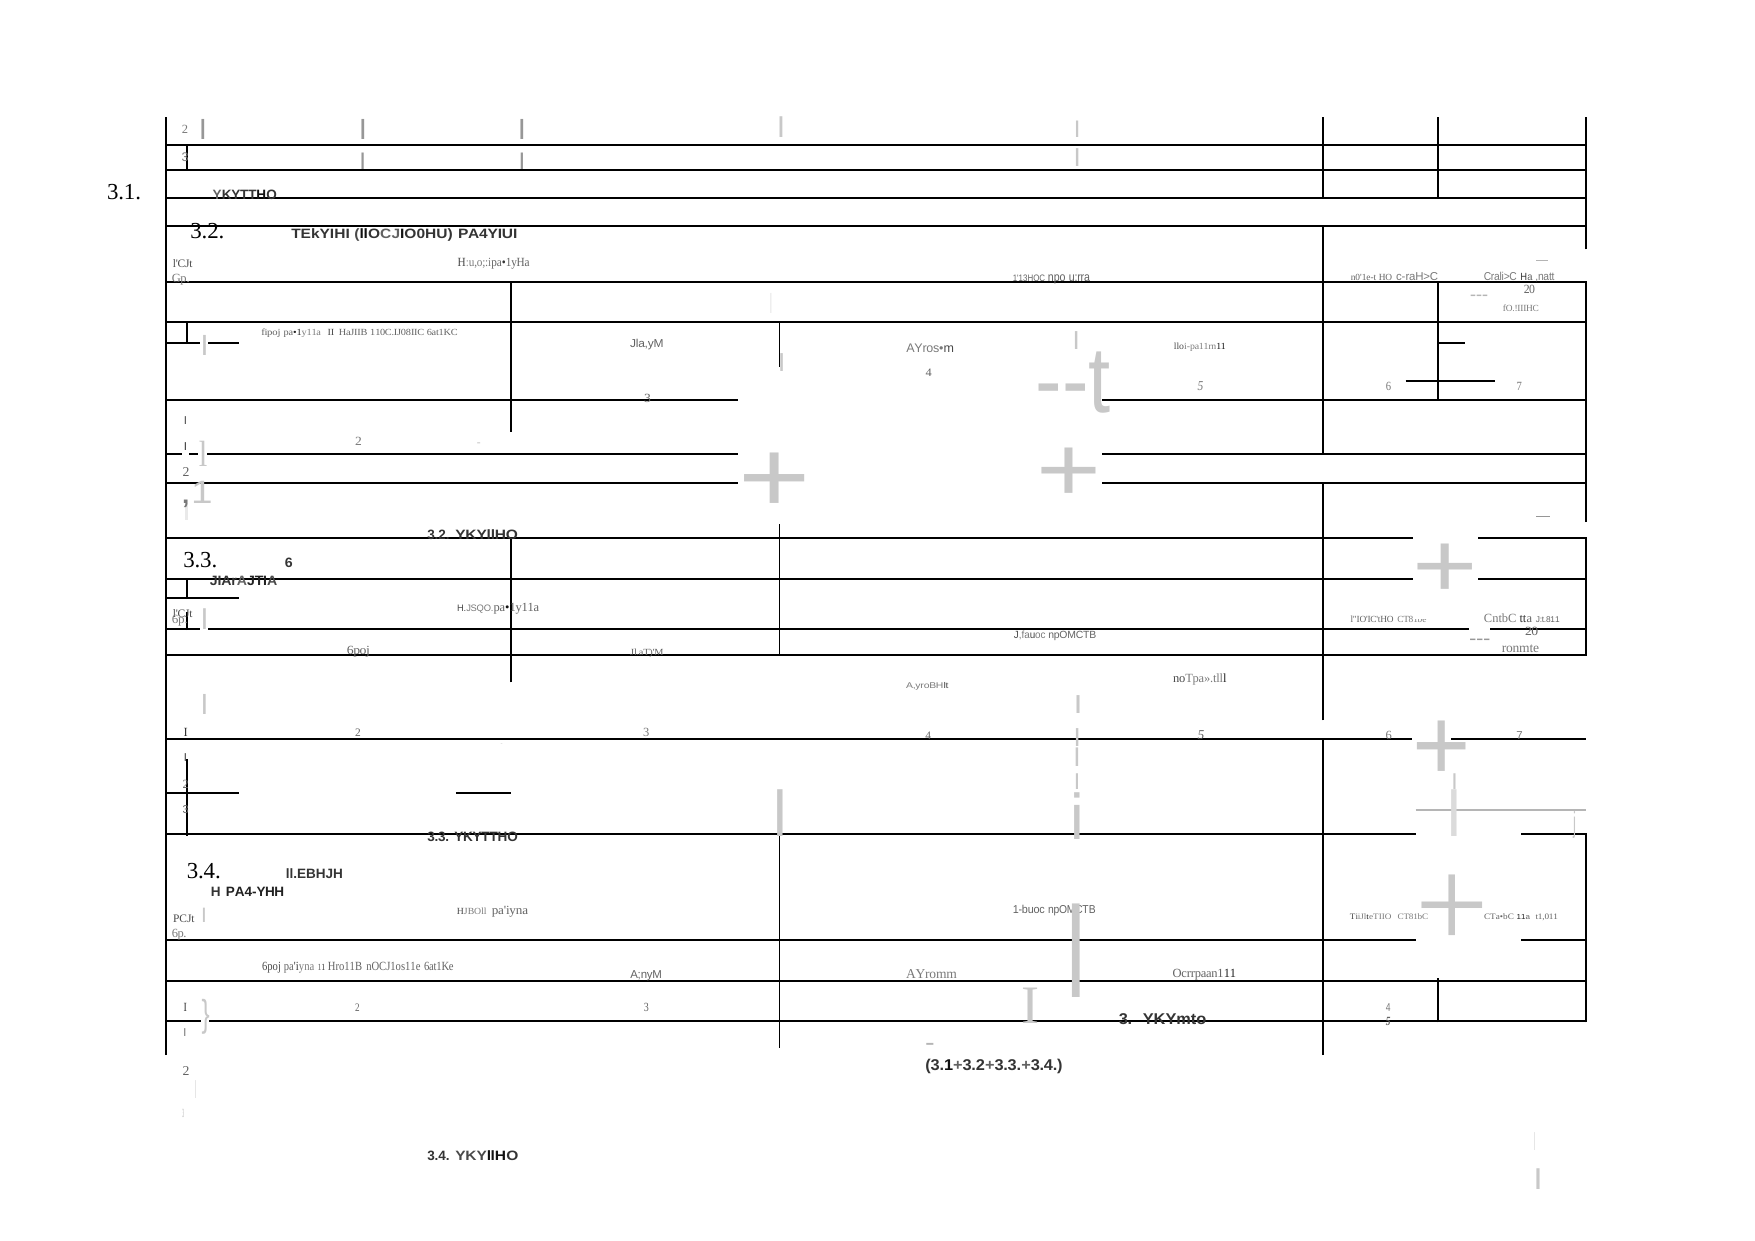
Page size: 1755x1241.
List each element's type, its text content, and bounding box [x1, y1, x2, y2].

text [1324, 630, 1469, 638]
text A;nyM AYromm I Ocrrpaan111 [780, 982, 1072, 987]
text l i l j [1457, 793, 1602, 851]
text l [1439, 987, 1585, 1000]
text l'CJt H.JSQO.pa•1y11a [512, 601, 668, 614]
subtitle [567, 350, 779, 377]
text l [1587, 987, 1602, 1000]
text 2 [182, 465, 189, 479]
text [1587, 146, 1602, 175]
text + [1412, 687, 1451, 803]
text l"IO'IC'tHO CT81be CntbC tta J:t.811 [1350, 612, 1585, 625]
subtitle [736, 284, 1322, 304]
text l i l j [1324, 835, 1416, 851]
text [1324, 304, 1437, 313]
text ,1 [180, 484, 291, 511]
text + 1-buoc npOMCTB [736, 857, 779, 927]
text A;nyM AYromm I Ocrrpaan111 [1080, 982, 1322, 987]
text HJBOll pa'iyna [457, 902, 533, 917]
text } [201, 1018, 209, 1035]
list YKYTTHO [1439, 178, 1585, 197]
text I [200, 329, 208, 362]
text l i l j [1521, 835, 1585, 851]
text I [200, 602, 208, 636]
subtitle [1324, 284, 1437, 304]
text fipoj pa•1y11a II HaJIIB 110C.IJ08IIC 6at1KC [261, 327, 461, 338]
text } [201, 993, 209, 1015]
text 2 I I I I I [182, 113, 1602, 146]
text A;nyM AYromm I Ocrrpaan111 [1439, 941, 1585, 980]
subtitle I [1533, 1162, 1602, 1196]
list YKYllHO [427, 526, 779, 537]
list [1324, 526, 1413, 537]
text A;nyM AYromm I Ocrrpaan111 [630, 982, 779, 987]
list YKYTTHO [107, 178, 165, 205]
list ll.EBHJHH PA4-YHH [187, 857, 347, 899]
text A;nyM AYromm I Ocrrpaan111 [1587, 941, 1602, 987]
text 6p. [172, 927, 347, 939]
text 4 I 5 6 7 [925, 740, 1075, 745]
text + [1413, 515, 1478, 619]
subtitle - 3. YKYmto (3.1+3.2+3.3.+3.4.) [925, 1000, 1027, 1020]
text l [1324, 987, 1437, 1000]
text --t [1036, 353, 1096, 367]
subtitle I [780, 350, 785, 367]
text A;nyM AYromm I Ocrrpaan111 [1080, 941, 1322, 980]
text A;nyM AYromm I Ocrrpaan111 [1439, 982, 1585, 987]
text l'CJt H:u,o;:ipa•1yHa [173, 255, 532, 270]
list YKYTTHO [1587, 178, 1602, 205]
text --t [1101, 353, 1111, 427]
text 4 [755, 367, 1094, 379]
text 4 I 5 6 7 [1451, 719, 1602, 745]
text 4 I 5 6 7 [1324, 740, 1412, 745]
text I [1533, 1126, 1602, 1156]
text --- [1469, 627, 1490, 649]
list TEkYIHI (llOCJIO0HU) PA4YIUI [190, 227, 532, 244]
list TEkYIHI (llOCJIO0HU) PA4YIUI [190, 217, 532, 225]
text 6p. [188, 614, 200, 626]
text [188, 802, 653, 816]
text I [183, 751, 653, 764]
text [1439, 341, 1585, 352]
list YKYTTHO [167, 199, 1585, 205]
text l i l j [780, 835, 1322, 851]
text A;nyM AYromm I Ocrrpaan111 [630, 941, 779, 980]
text ronmte [1324, 640, 1539, 654]
text A;nyM AYromm I Ocrrpaan111 [780, 941, 1072, 980]
text + 1-buoc npOMCTB [780, 857, 1097, 927]
text l i l j [783, 793, 1322, 833]
subtitle I [200, 688, 653, 721]
text [180, 474, 291, 482]
text 3 [182, 802, 186, 816]
text l'CJt H.JSQO.pa•1y11a [173, 601, 510, 614]
text 2 3 [209, 1000, 652, 1014]
text 3 [181, 146, 186, 169]
list YKYTTHO [167, 178, 1322, 197]
text 6poj pa'iyna 11 Hro11B nOCJ1os11e 6at1Ke [262, 958, 461, 973]
text I I [183, 414, 188, 453]
text 6p. [512, 614, 668, 626]
text Gp. [172, 270, 532, 281]
text 6p. [172, 614, 186, 626]
text --t [738, 367, 1094, 405]
text 2 [182, 777, 186, 791]
text [1324, 171, 1437, 175]
text l i l j [1324, 793, 1451, 833]
subtitle - 3. YKYmto (3.1+3.2+3.3.+3.4.) [925, 1022, 1334, 1074]
text - [137, 740, 165, 747]
text [1324, 146, 1437, 169]
text 4 5 [1386, 1000, 1602, 1028]
text n0'1e-t HO c-raH>C Crali>C Ha ,natt [1324, 270, 1602, 284]
text [1439, 146, 1585, 169]
text [736, 304, 770, 313]
list YKYTTHO [1324, 178, 1437, 197]
text 2 [182, 1065, 652, 1077]
text l [549, 987, 779, 1000]
text Jla,yM [630, 340, 779, 350]
subtitle I [195, 1077, 652, 1104]
list [1478, 526, 1602, 542]
text I [1073, 745, 1322, 772]
text [1324, 772, 1412, 793]
text [772, 304, 1322, 313]
text [1324, 745, 1412, 772]
text I 2 3 [183, 724, 653, 738]
text 1'13HOC npo u:rra [1013, 270, 1322, 281]
text I [1451, 772, 1602, 793]
text I [183, 1000, 201, 1014]
list 6JIArAJTIA [183, 546, 291, 578]
text 20 [1490, 630, 1539, 638]
text [182, 414, 189, 465]
text I I I [188, 146, 1322, 169]
list YKYTTHO [427, 835, 653, 844]
text [1316, 630, 1322, 638]
text I [1073, 772, 1322, 793]
text 7 [1516, 379, 1522, 393]
text } [201, 1001, 206, 1031]
text I [183, 1026, 652, 1039]
text AYros•m [906, 341, 957, 356]
text I [1073, 690, 1322, 719]
list YKYllHO [427, 1147, 652, 1163]
text [188, 777, 653, 791]
text + + [738, 405, 1102, 524]
text PCJt I [173, 904, 347, 927]
text A;nyM AYromm I Ocrrpaan111 [1324, 941, 1437, 980]
subtitle --- 20 [1439, 284, 1535, 304]
subtitle - 3. YKYmto (3.1+3.2+3.3.+3.4.) [1033, 1000, 1322, 1020]
text l [198, 434, 207, 474]
text 4 I 5 6 7 [925, 719, 1412, 738]
text I [1042, 332, 1111, 353]
list [780, 526, 1322, 537]
text [1451, 745, 1602, 772]
text +-.:. [1416, 833, 1521, 978]
text - [167, 740, 502, 747]
text [1324, 341, 1437, 352]
text 5 [1197, 378, 1203, 393]
text [1439, 171, 1585, 175]
text [181, 171, 1322, 175]
text 6p. [208, 614, 510, 626]
text [1324, 690, 1412, 719]
list [427, 829, 653, 833]
text 2 [355, 434, 362, 448]
text l [780, 987, 1322, 1000]
text 6 [1386, 379, 1391, 393]
list 6JIArAJTIA [188, 580, 291, 588]
text fO.!IIIHC [1439, 304, 1539, 313]
text [1451, 690, 1602, 719]
text A;nyM AYromm I Ocrrpaan111 [1324, 982, 1437, 987]
text lloi-pa11rn11 [1173, 341, 1322, 352]
text J,fauoc npOMCTB [1013, 630, 1097, 640]
text 4 I 5 6 7 [1078, 740, 1322, 745]
text 3 [182, 1106, 652, 1120]
